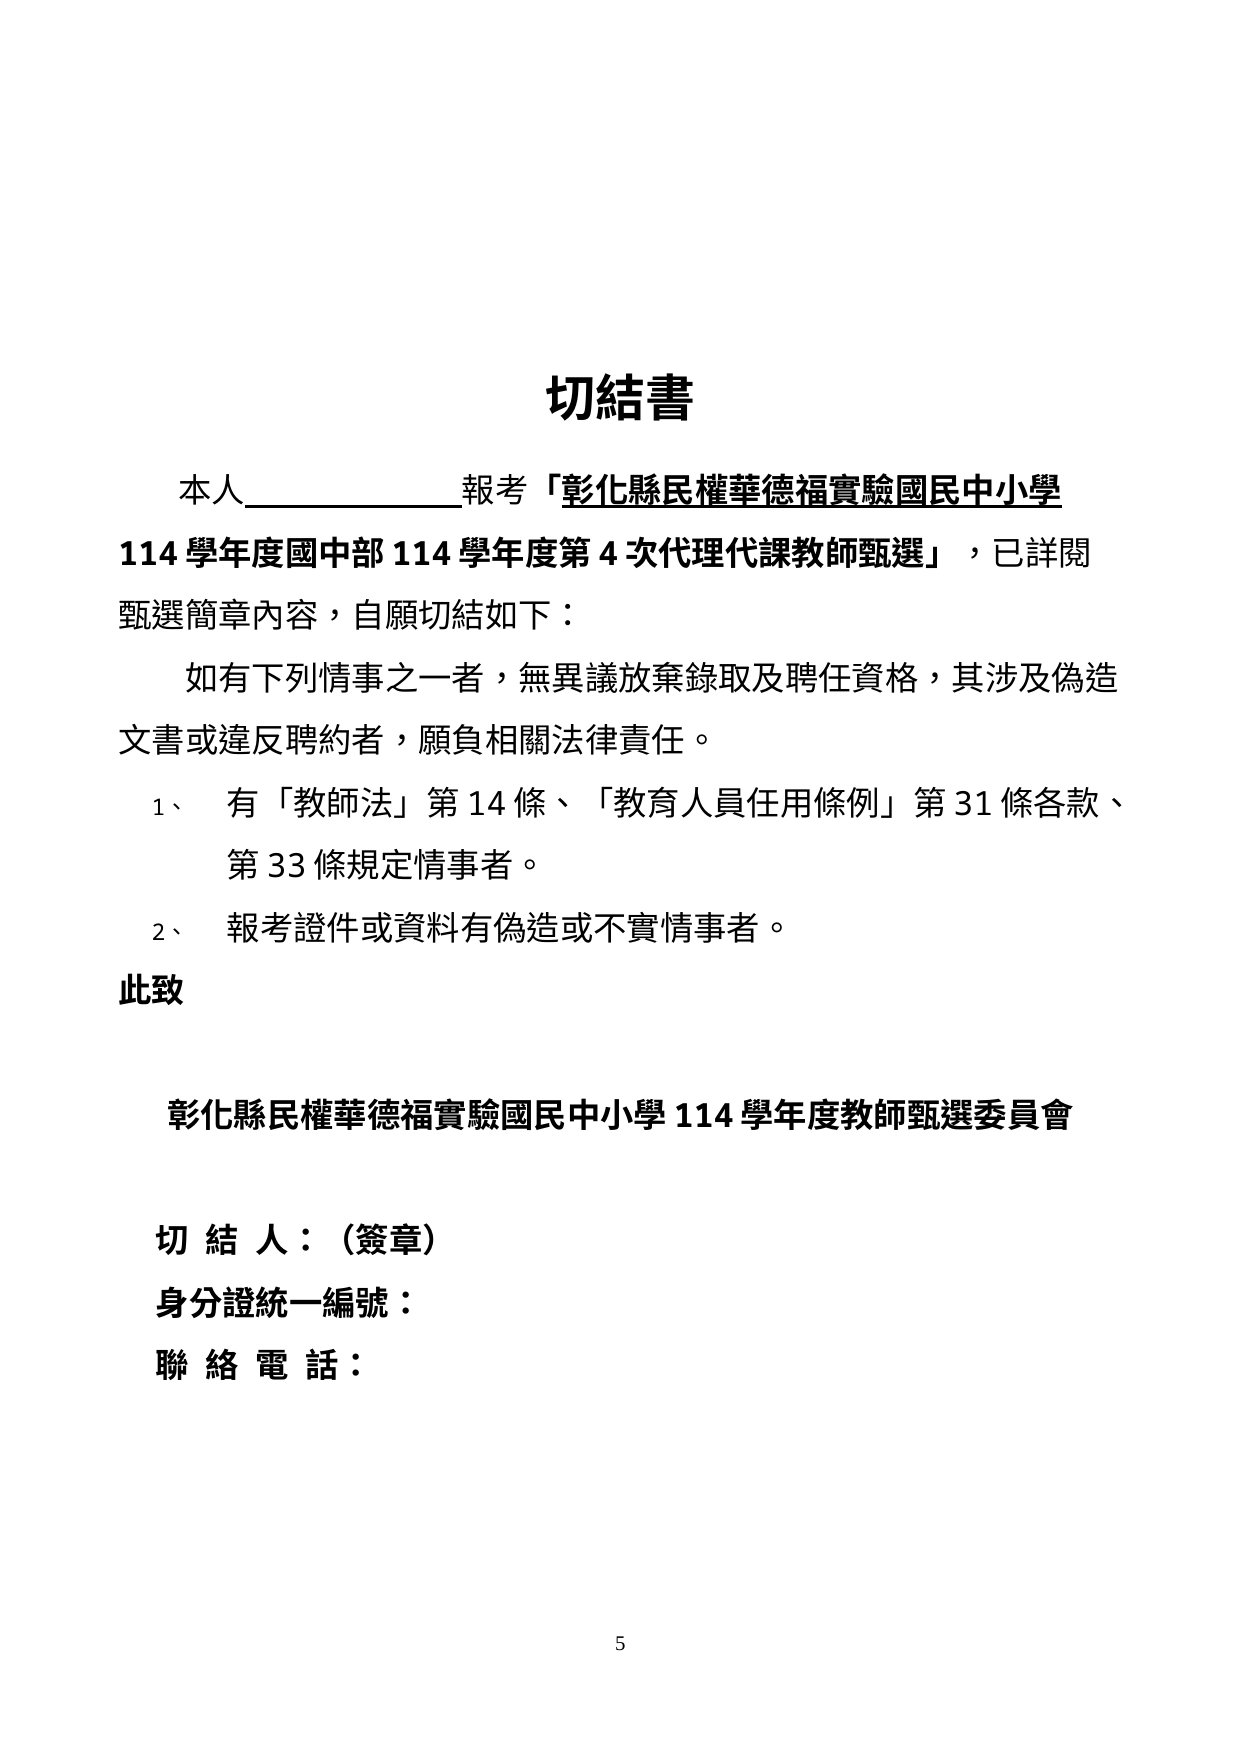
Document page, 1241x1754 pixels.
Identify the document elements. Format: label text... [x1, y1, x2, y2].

text 切結書 [118, 322, 1122, 447]
list 報考證件或資料有偽造或不實情事者。 [151, 884, 1122, 947]
text 切 結 人：（簽章） [156, 1197, 1122, 1259]
text 如有下列情事之一者，無異議放棄錄取及聘任資格，其涉及偽造文書或違反聘約者，願負相關法律責任。 [118, 634, 1122, 759]
text 聯 絡 電 話： [156, 1322, 1122, 1384]
text 此致 [118, 947, 1122, 1009]
text 本人 報考「彰化縣民權華德福實驗國民中小學114學年度國中部114學年度第4次代理代課教師甄選」，已詳閱甄選簡章內容，自願切結如下： [118, 447, 1122, 634]
list 有「教師法」第14條、「教育人員任用條例」第31條各款、第33條規定情事者。 [151, 759, 1122, 884]
text 身分證統一編號： [156, 1259, 1122, 1322]
text 彰化縣民權華德福實驗國民中小學114學年度教師甄選委員會 [118, 1072, 1122, 1134]
